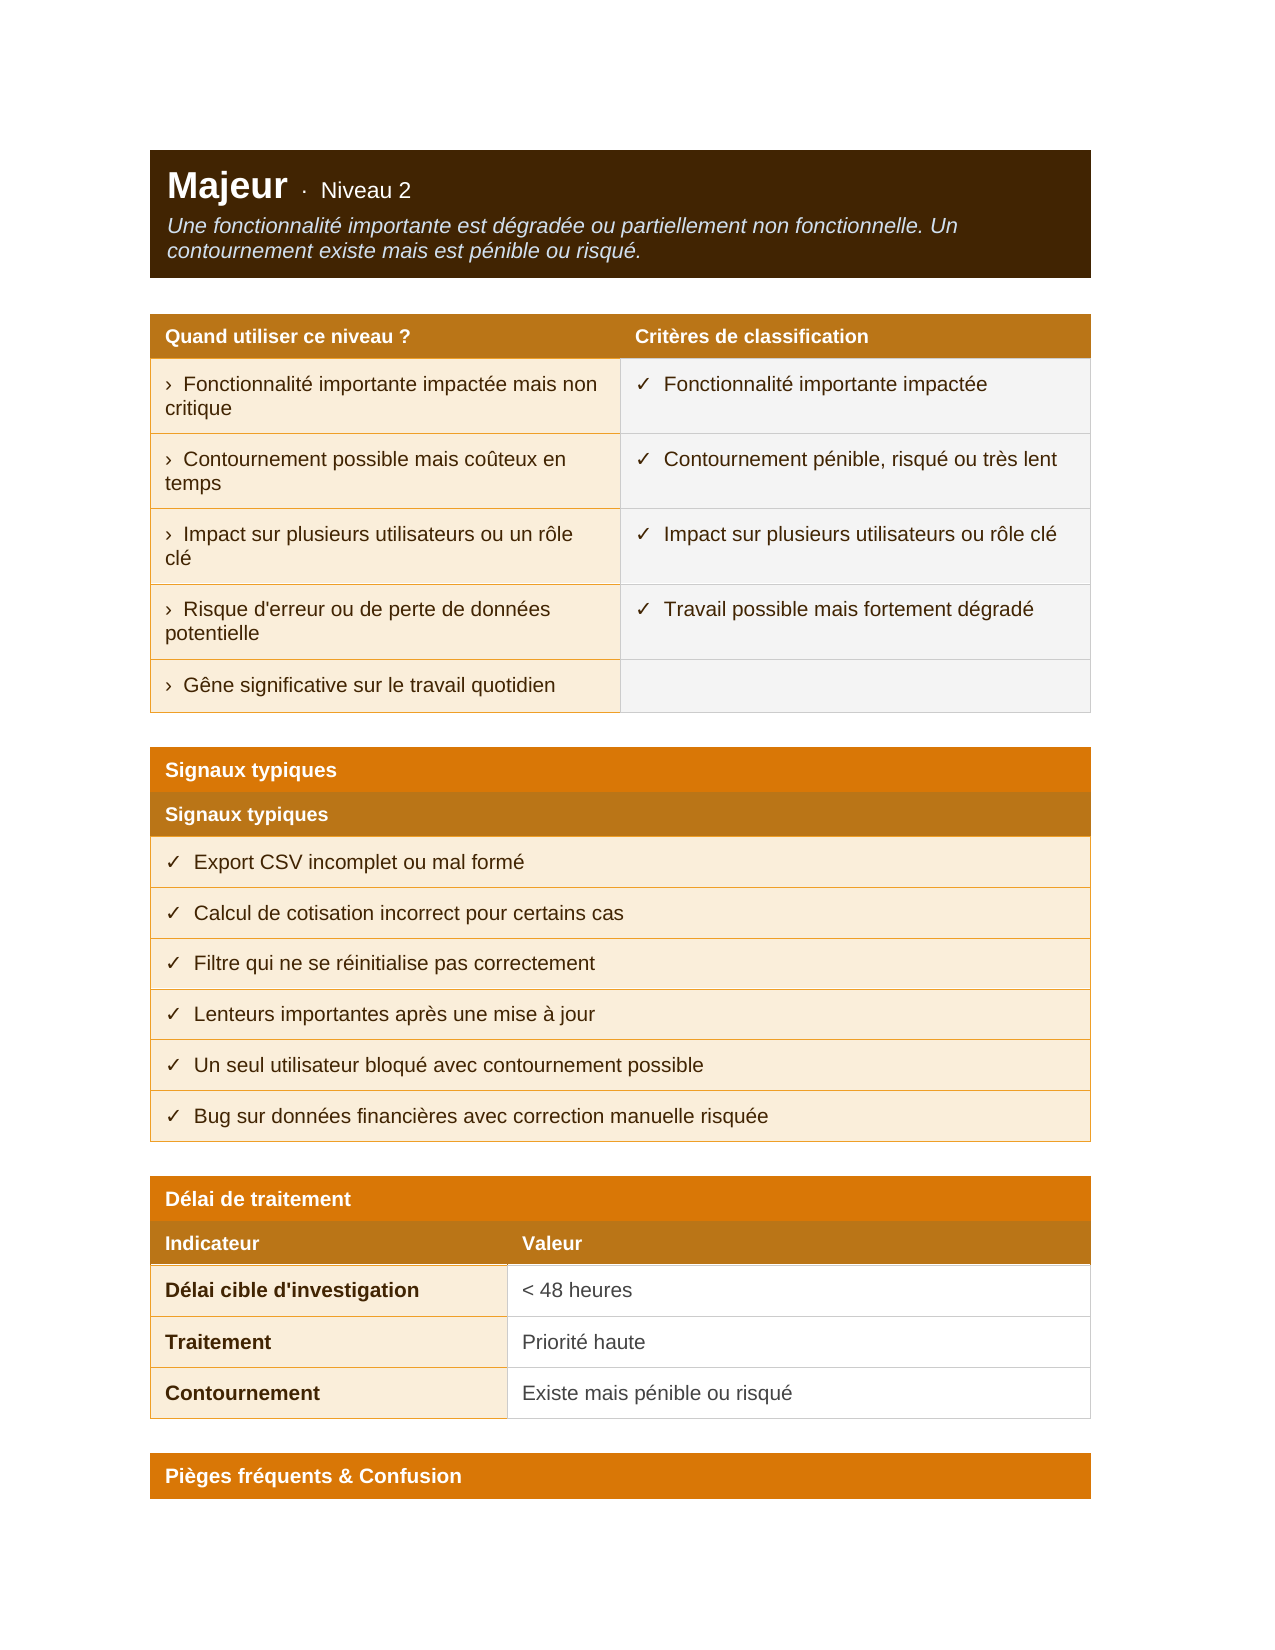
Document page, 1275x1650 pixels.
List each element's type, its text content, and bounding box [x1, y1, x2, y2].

table_cell Priorité haute [508, 1317, 1090, 1367]
table_cell Valeur [508, 1222, 1090, 1264]
table_cell < 48 heures [508, 1266, 1090, 1316]
table_header Signaux typiques [151, 748, 1090, 792]
table_cell › Impact sur plusieurs utilisateurs ou un rôle clé [151, 509, 620, 583]
table_cell ✓ Fonctionnalité importante impactée [621, 359, 1090, 433]
table_cell ✓ Un seul utilisateur bloqué avec contournement possible [151, 1040, 1090, 1090]
table_header Quand utiliser ce niveau ? [151, 315, 620, 358]
table_header Délai de traitement [151, 1177, 1090, 1221]
table_cell Traitement [151, 1317, 507, 1367]
table_cell ✓ Impact sur plusieurs utilisateurs ou rôle clé [621, 509, 1090, 583]
table_cell ✓ Lenteurs importantes après une mise à jour [151, 990, 1090, 1039]
table_header Critères de classification [621, 315, 1090, 358]
table_cell Délai cible d'investigation [151, 1266, 507, 1316]
table_cell ✓ Contournement pénible, risqué ou très lent [621, 434, 1090, 508]
table_cell Existe mais pénible ou risqué [508, 1368, 1090, 1418]
table_cell ✓ Calcul de cotisation incorrect pour certains cas [151, 888, 1090, 938]
table_cell ✓ Travail possible mais fortement dégradé [621, 585, 1090, 659]
table_cell Contournement [151, 1368, 507, 1418]
table_cell Indicateur [151, 1222, 507, 1264]
table_cell Signaux typiques [151, 793, 1090, 836]
table_cell › Risque d'erreur ou de perte de données potentielle [151, 585, 620, 659]
table_cell ✓ Export CSV incomplet ou mal formé [151, 837, 1090, 887]
table_header Pièges fréquents & Confusion [151, 1454, 1090, 1498]
table_cell ✓ Filtre qui ne se réinitialise pas correctement [151, 939, 1090, 988]
table_cell › Contournement possible mais coûteux en temps [151, 434, 620, 508]
table_cell [621, 660, 1090, 712]
table_header Majeur · Niveau 2 Une fonctionnalité importante est dégradée ou partiellement non fonctionnelle. Un contournement existe mais est pénible ou risqué. [151, 151, 1090, 277]
table_cell › Fonctionnalité importante impactée mais non critique [151, 359, 620, 433]
table_cell › Gêne significative sur le travail quotidien [151, 660, 620, 712]
table_cell ✓ Bug sur données financières avec correction manuelle risquée [151, 1091, 1090, 1141]
